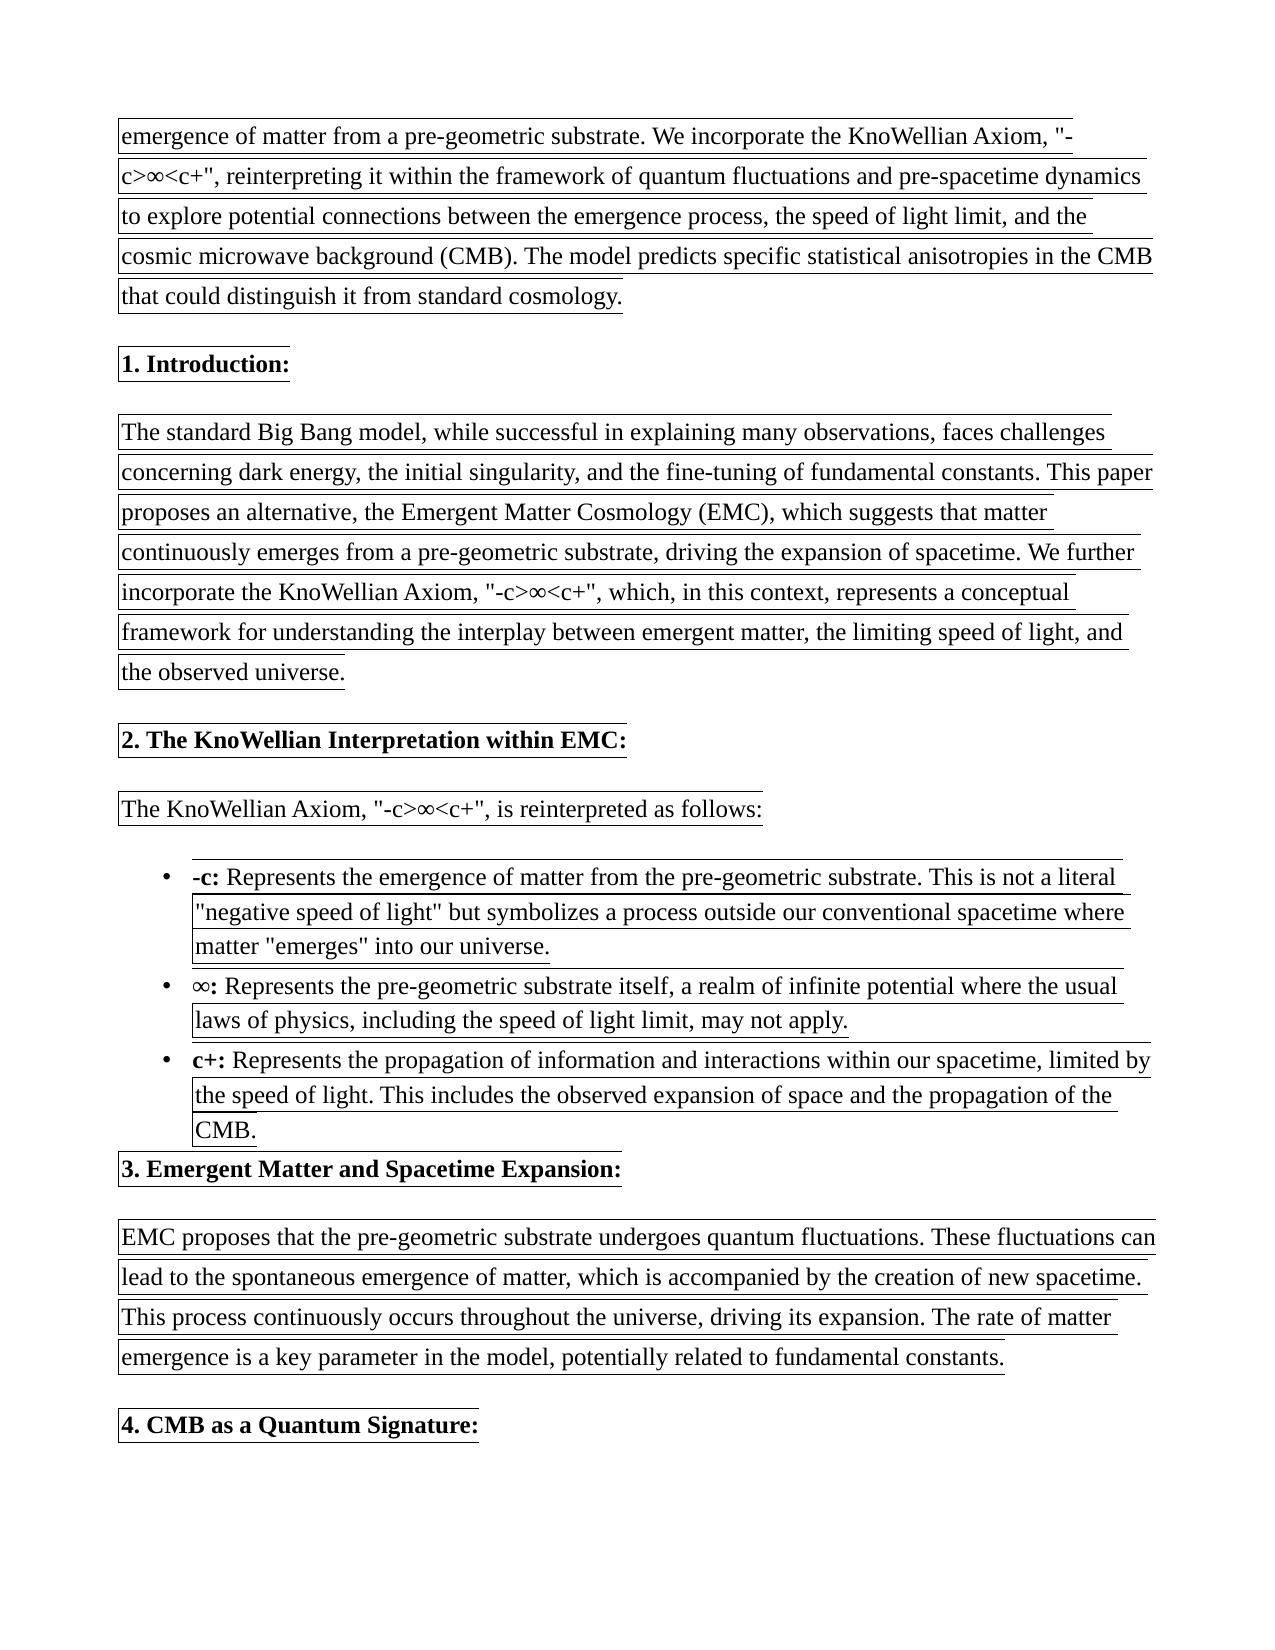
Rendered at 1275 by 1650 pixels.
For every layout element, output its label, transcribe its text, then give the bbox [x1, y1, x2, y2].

text emergence of matter from a pre-geometric substrate. We incorporate the KnoWellian Axiom, "-c>∞<c+", reinterpreting it within the framework of quantum fluctuations and pre-spacetime dynamics to explore potential connections between the emergence process, the speed of light limit, and the cosmic microwave background (CMB). The model predicts specific statistical anisotropies in the CMB that could distinguish it from standard cosmology. [118, 118, 1157, 313]
list c+: Represents the propagation of information and interactions within our spacetime, limited by the speed of light. This includes the observed expansion of space and the propagation of the CMB. [162, 1042, 1157, 1146]
text The standard Big Bang model, while successful in explaining many observations, faces challenges concerning dark energy, the initial singularity, and the fine-tuning of fundamental constants. This paper proposes an alternative, the Emergent Matter Cosmology (EMC), which suggests that matter continuously emerges from a pre-geometric substrate, driving the expansion of spacetime. We further incorporate the KnoWellian Axiom, "-c>∞<c+", which, in this context, represents a conceptual framework for understanding the interplay between emergent matter, the limiting speed of light, and the observed universe. [118, 414, 1157, 689]
text 4. CMB as a Quantum Signature: [118, 1407, 1157, 1442]
text 1. Introduction: [119, 346, 1157, 381]
list ∞: Represents the pre-geometric substrate itself, a realm of infinite potential where the usual laws of physics, including the speed of light limit, may not apply. [162, 968, 1157, 1037]
text The KnoWellian Axiom, "-c>∞<c+", is reinterpreted as follows: [119, 791, 1157, 825]
text 3. Emergent Matter and Spacetime Expansion: [119, 1151, 1157, 1186]
list -c: Represents the emergence of matter from the pre-geometric substrate. This is not a literal "negative speed of light" but symbolizes a process outside our conventional spacetime where matter "emerges" into our universe. [162, 859, 1157, 963]
text 2. The KnoWellian Interpretation within EMC: [118, 722, 1157, 757]
text EMC proposes that the pre-geometric substrate undergoes quantum fluctuations. These fluctuations can lead to the spontaneous emergence of matter, which is accompanied by the creation of new spacetime. This process continuously occurs throughout the universe, driving its expansion. The rate of matter emergence is a key parameter in the model, potentially related to fundamental constants. [118, 1219, 1157, 1374]
